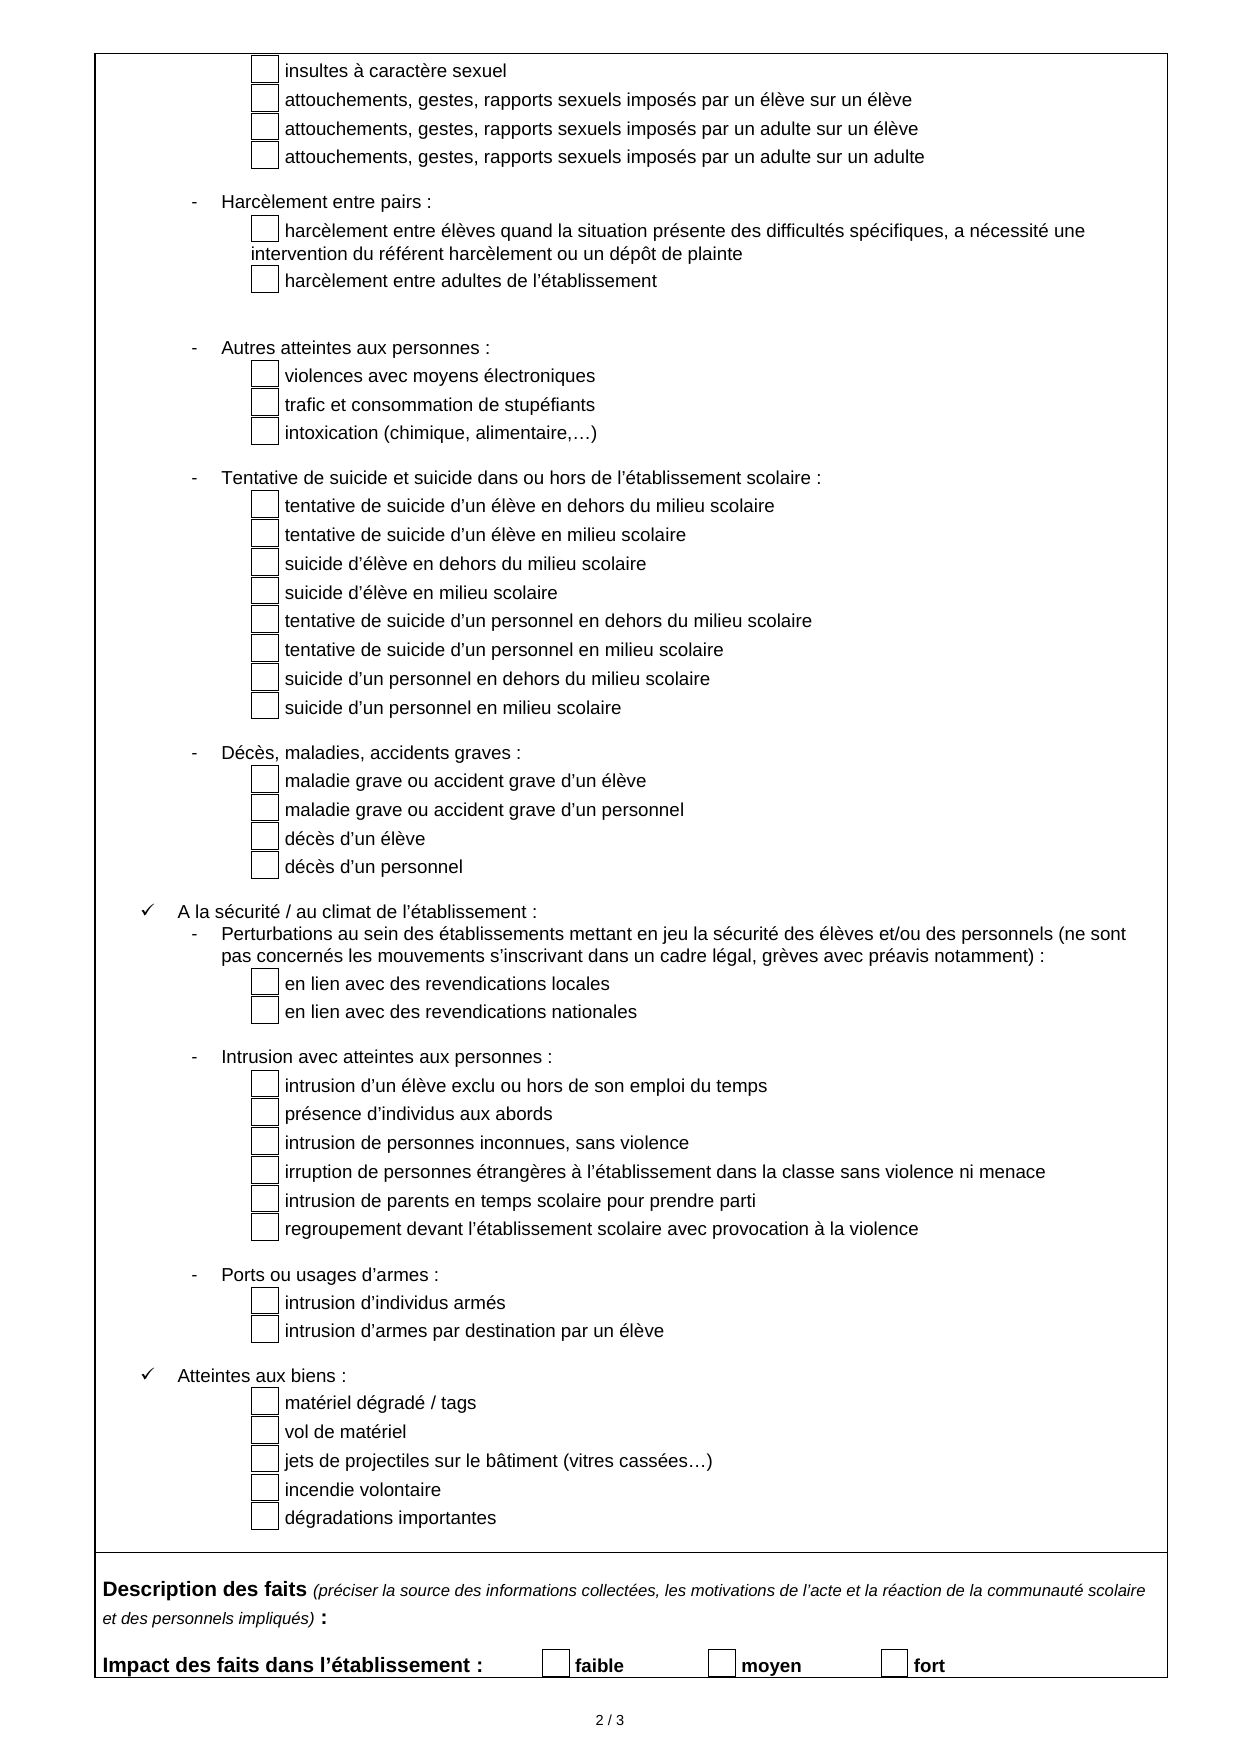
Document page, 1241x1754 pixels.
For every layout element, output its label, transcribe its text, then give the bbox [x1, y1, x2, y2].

table_cell Description des faits (préciser la source des informations collectées, les motivations de l’acte et la réaction de la communauté scolaire et des personnels impliqués) : Impact des faits dans l’établissement : faible moyen fort [96, 1553, 1167, 1677]
table_cell insultes à caractère sexuel attouchements, gestes, rapports sexuels imposés par un élève sur un élève attouchements, gestes, rapports sexuels imposés par un adulte sur un élève attouchements, gestes, rapports sexuels imposés par un adulte sur un adulte Harcèlement entre pairs : harcèlement entre élèves quand la situation présente des difficultés spécifiques, a nécessité une intervention du référent harcèlement ou un dépôt de plainte harcèlement entre adultes de l’établissement Autres atteintes aux personnes : violences avec moyens électroniques trafic et consommation de stupéfiants intoxication (chimique, alimentaire,…) Tentative de suicide et suicide dans ou hors de l’établissement scolaire : tentative de suicide d’un élève en dehors du milieu scolaire tentative de suicide d’un élève en milieu scolaire suicide d’élève en dehors du milieu scolaire suicide d’élève en milieu scolaire tentative de suicide d’un personnel en dehors du milieu scolaire tentative de suicide d’un personnel en milieu scolaire suicide d’un personnel en dehors du milieu scolaire suicide d’un personnel en milieu scolaire Décès, maladies, accidents graves : maladie grave ou accident grave d’un élève maladie grave ou accident grave d’un personnel décès d’un élève décès d’un personnel A la sécurité / au climat de l’établissement : Perturbations au sein des établissements mettant en jeu la sécurité des élèves et/ou des personnels (ne sont pas concernés les mouvements s’inscrivant dans un cadre légal, grèves avec préavis notamment) : en lien avec des revendications locales en lien avec des revendications nationales Intrusion avec atteintes aux personnes : intrusion d’un élève exclu ou hors de son emploi du temps présence d’individus aux abords intrusion de personnes inconnues, sans violence irruption de personnes étrangères à l’établissement dans la classe sans violence ni menace intrusion de parents en temps scolaire pour prendre parti regroupement devant l’établissement scolaire avec provocation à la violence Ports ou usages d’armes : intrusion d’individus armés intrusion d’armes par destination par un élève Atteintes aux biens : matériel dégradé / tags vol de matériel jets de projectiles sur le bâtiment (vitres cassées…) incendie volontaire dégradations importantes [96, 54, 1167, 1552]
